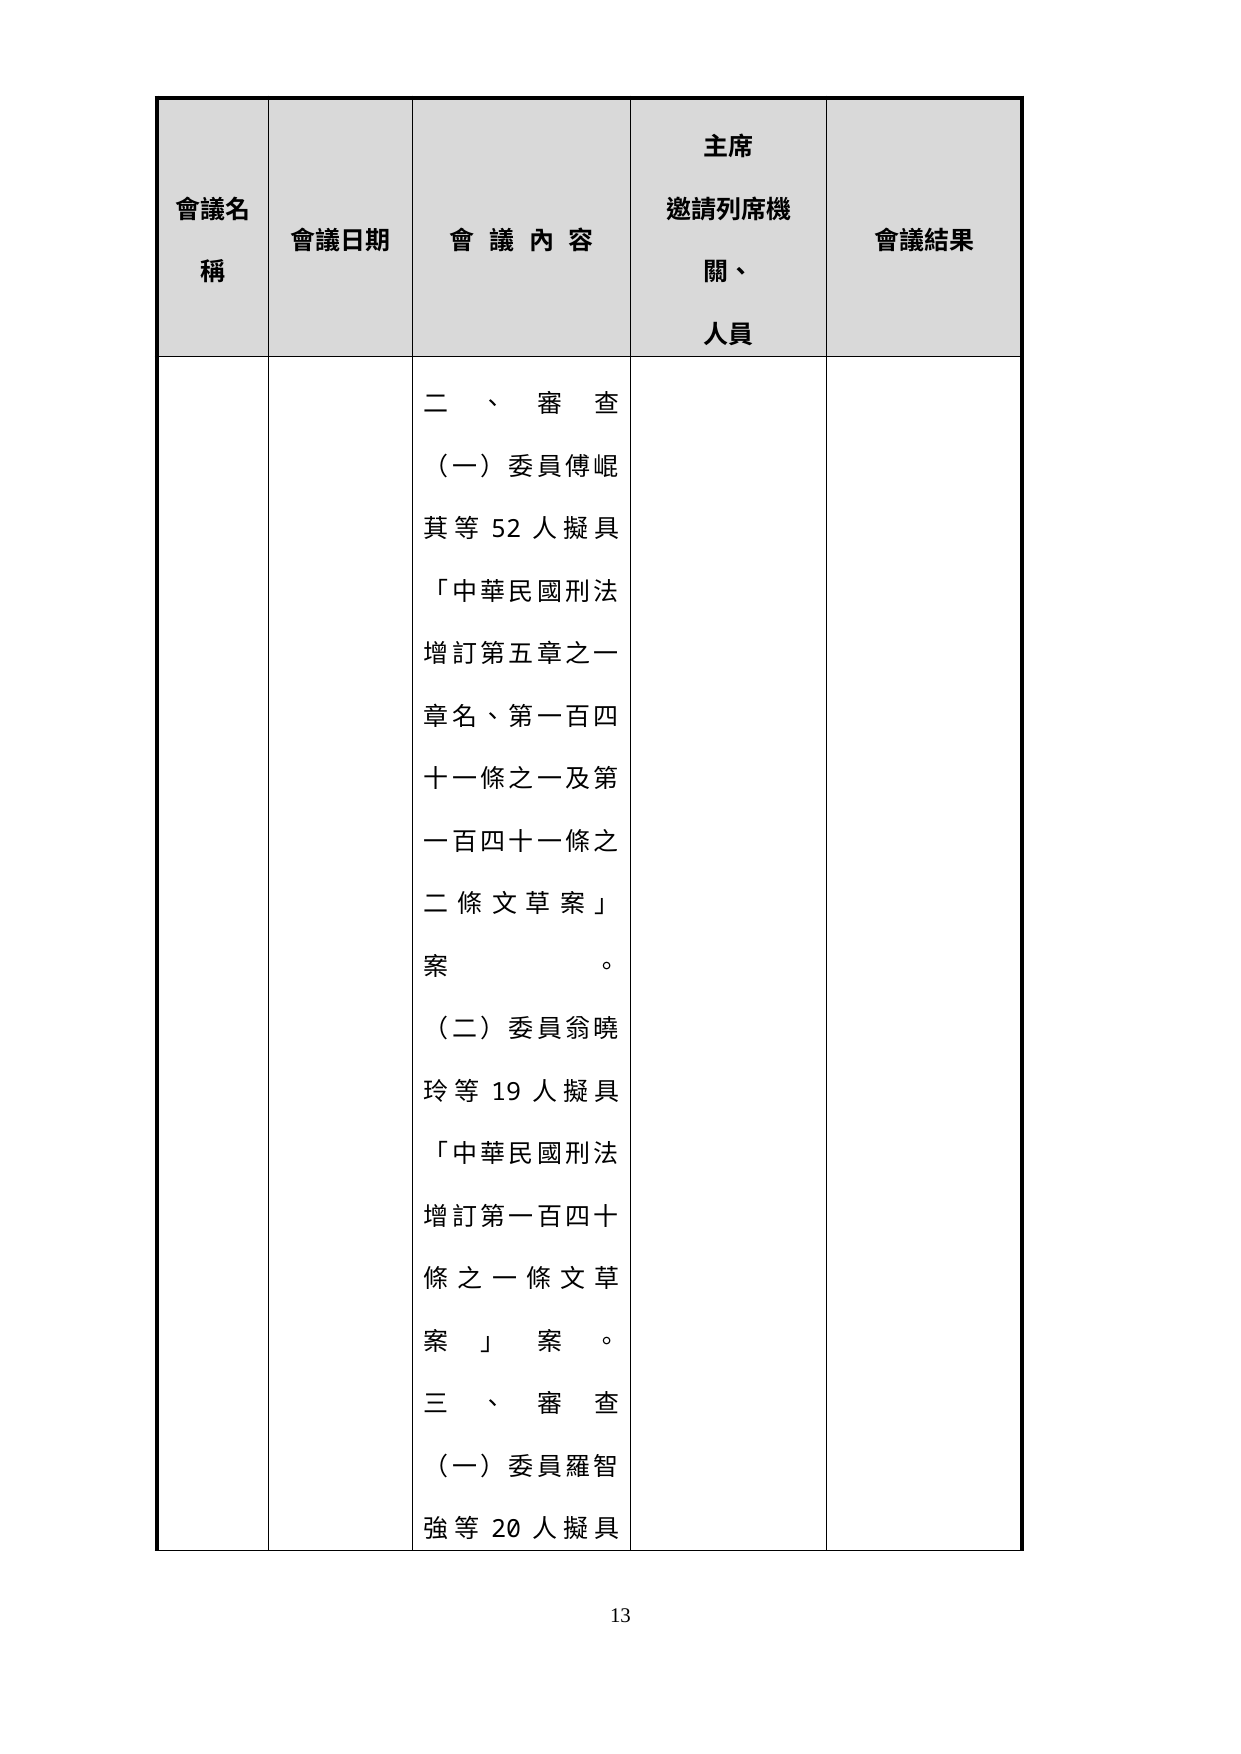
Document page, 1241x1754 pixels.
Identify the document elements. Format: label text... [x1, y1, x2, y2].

table_cell [631, 357, 826, 1550]
table_cell 二、審查 （一）委員傅崐萁等52人擬具「中華民國刑法增訂第五章之一章名、第一百四十一條之一及第一百四十一條之二條文草案」案。 （二）委員翁曉玲等19人擬具「中華民國刑法增訂第一百四十條之一條文草 案」案。 三、審查 （一）委員羅智強等20人擬具 [413, 357, 630, 1550]
table_cell [827, 357, 1020, 1550]
table_header 會議內容 [413, 100, 630, 356]
table_cell [269, 357, 412, 1550]
table_header 主席 邀請列席機關、 人員 [631, 100, 826, 356]
table_header 會議名稱 [159, 100, 268, 356]
table_header 會議日期 [269, 100, 412, 356]
table_cell [159, 357, 268, 1550]
table_header 會議結果 [827, 100, 1020, 356]
